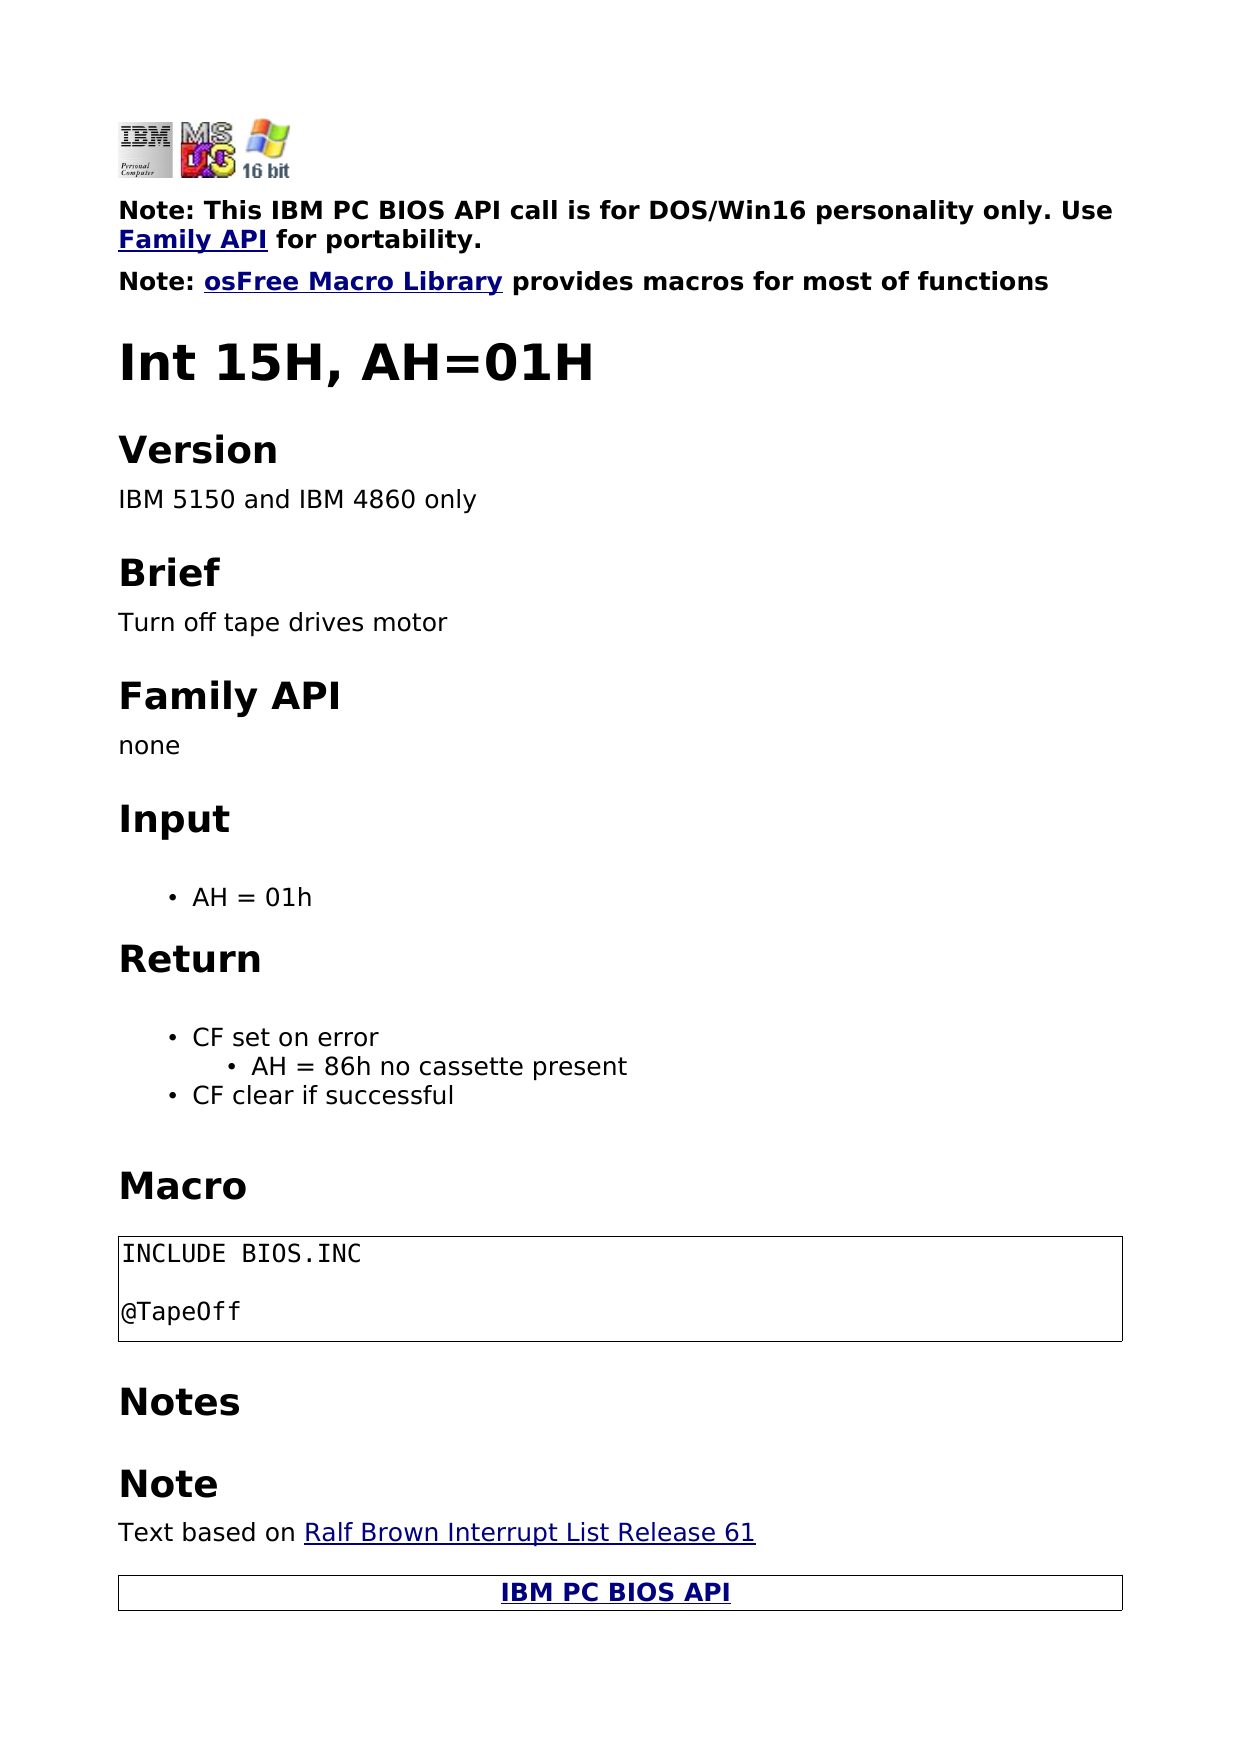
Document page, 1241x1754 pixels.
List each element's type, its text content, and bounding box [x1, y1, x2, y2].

subtitle Family API [118, 675, 1122, 718]
list CF set on error [177, 1023, 1122, 1052]
subtitle Notes [118, 1381, 1122, 1425]
subtitle Int 15H, AH=01H [118, 333, 1122, 392]
text IBM 5150 and IBM 4860 only [118, 485, 1122, 514]
subtitle Note [118, 1462, 1122, 1506]
text Text based on Ralf Brown Interrupt List Release 61 [118, 1518, 1122, 1547]
picture [243, 118, 291, 178]
text none [118, 731, 1122, 760]
subtitle Macro [118, 1165, 1122, 1209]
subtitle Version [118, 429, 1122, 473]
subtitle Brief [118, 552, 1122, 596]
list AH = 01h [177, 883, 1122, 912]
text Turn off tape drives motor [118, 608, 1122, 637]
table_header IBM PC BIOS API [119, 1576, 1122, 1610]
subtitle Input [118, 798, 1122, 841]
text Note: This IBM PC BIOS API call is for DOS/Win16 personality only. Use Family API for portability. [118, 196, 1122, 254]
picture [180, 122, 236, 178]
list AH = 86h no cassette present [236, 1052, 1122, 1081]
picture [118, 122, 173, 178]
subtitle Return [118, 937, 1122, 981]
table_header INCLUDE BIOS.INC @TapeOff [119, 1237, 1122, 1341]
list CF clear if successful [177, 1081, 1122, 1111]
text Note: osFree Macro Library provides macros for most of functions [118, 267, 1122, 296]
